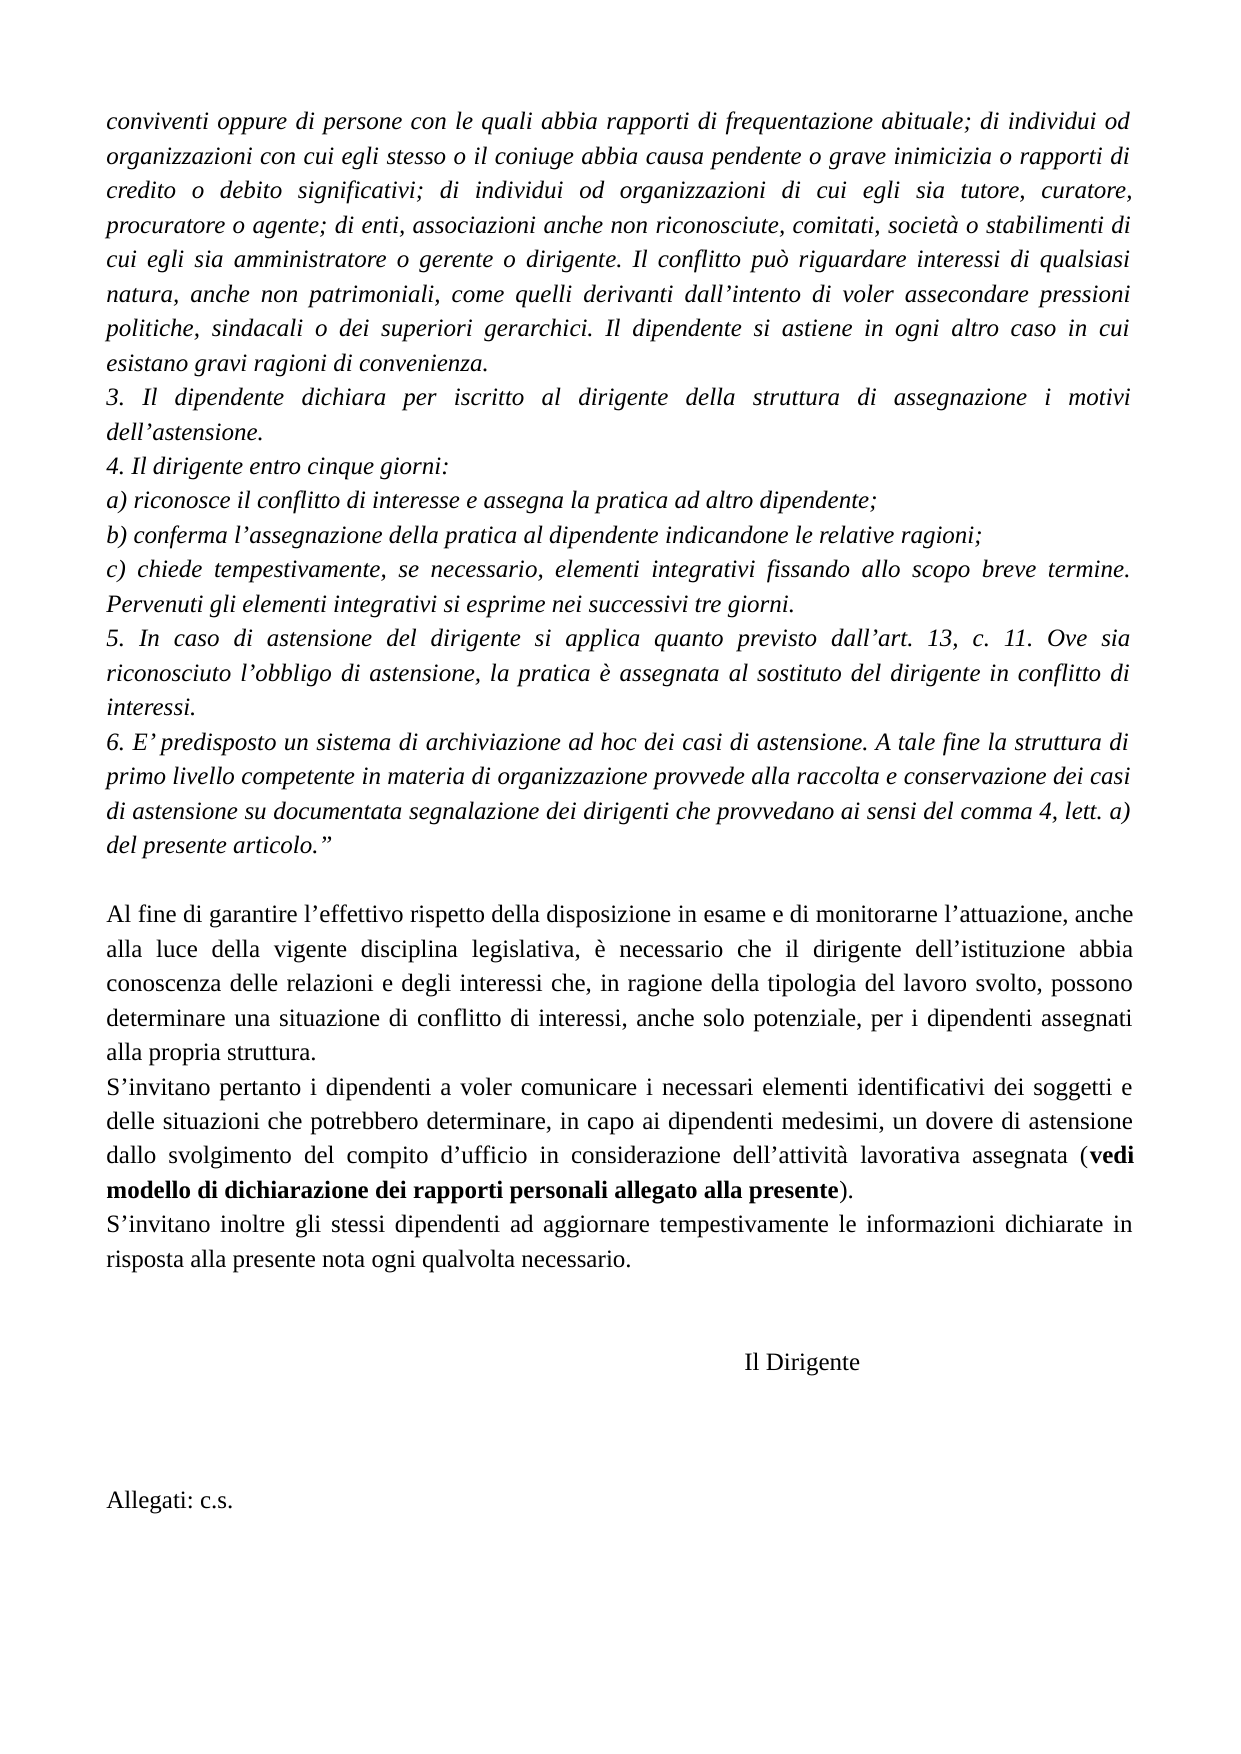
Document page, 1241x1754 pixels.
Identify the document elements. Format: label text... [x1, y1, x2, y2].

text S’invitano pertanto i dipendenti a voler comunicare i necessari elementi identificativi dei soggetti e delle situazioni che potrebbero determinare, in capo ai dipendenti medesimi, un dovere di astensione dallo svolgimento del compito d’ufficio in considerazione dell’attività lavorativa assegnata (vedi modello di dichiarazione dei rapporti personali allegato alla presente). [106, 1072, 1134, 1204]
text Allegati: c.s. [106, 1485, 1134, 1514]
text Al fine di garantire l’effettivo rispetto della disposizione in esame e di monitorarne l’attuazione, anche alla luce della vigente disciplina legislativa, è necessario che il dirigente dell’istituzione abbia conoscenza delle relazioni e degli interessi che, in ragione della tipologia del lavoro svolto, possono determinare una situazione di conflitto di interessi, anche solo potenziale, per i dipendenti assegnati alla propria struttura. [106, 899, 1134, 1066]
text S’invitano inoltre gli stessi dipendenti ad aggiornare tempestivamente le informazioni dichiarate in risposta alla presente nota ogni qualvolta necessario. [106, 1209, 1134, 1273]
text conviventi oppure di persone con le quali abbia rapporti di frequentazione abituale; di individui od organizzazioni con cui egli stesso o il coniuge abbia causa pendente o grave inimicizia o rapporti di credito o debito significativi; di individui od organizzazioni di cui egli sia tutore, curatore, procuratore o agente; di enti, associazioni anche non riconosciute, comitati, società o stabilimenti di cui egli sia amministratore o gerente o dirigente. Il conflitto può riguardare interessi di qualsiasi natura, anche non patrimoniali, come quelli derivanti dall’intento di voler assecondare pressioni politiche, sindacali o dei superiori gerarchici. Il dipendente si astiene in ogni altro caso in cui esistano gravi ragioni di convenienza. [106, 106, 1134, 376]
text 4. Il dirigente entro cinque giorni: [106, 451, 1134, 480]
text 6. E’ predisposto un sistema di archiviazione ad hoc dei casi di astensione. A tale fine la struttura di primo livello competente in materia di organizzazione provvede alla raccolta e conservazione dei casi di astensione su documentata segnalazione dei dirigenti che provvedano ai sensi del comma 4, lett. a) del presente articolo.” [106, 727, 1134, 859]
text 3. Il dipendente dichiara per iscritto al dirigente della struttura di assegnazione i motivi dell’astensione. [106, 382, 1134, 445]
text c) chiede tempestivamente, se necessario, elementi integrativi fissando allo scopo breve termine. Pervenuti gli elementi integrativi si esprime nei successivi tre giorni. [106, 554, 1134, 618]
text a) riconosce il conflitto di interesse e assegna la pratica ad altro dipendente; [106, 486, 1134, 514]
text b) conferma l’assegnazione della pratica al dipendente indicandone le relative ragioni; [106, 520, 1134, 549]
text Il Dirigente [106, 1347, 1134, 1376]
text 5. In caso di astensione del dirigente si applica quanto previsto dall’art. 13, c. 11. Ove sia riconosciuto l’obbligo di astensione, la pratica è assegnata al sostituto del dirigente in conflitto di interessi. [106, 623, 1134, 721]
